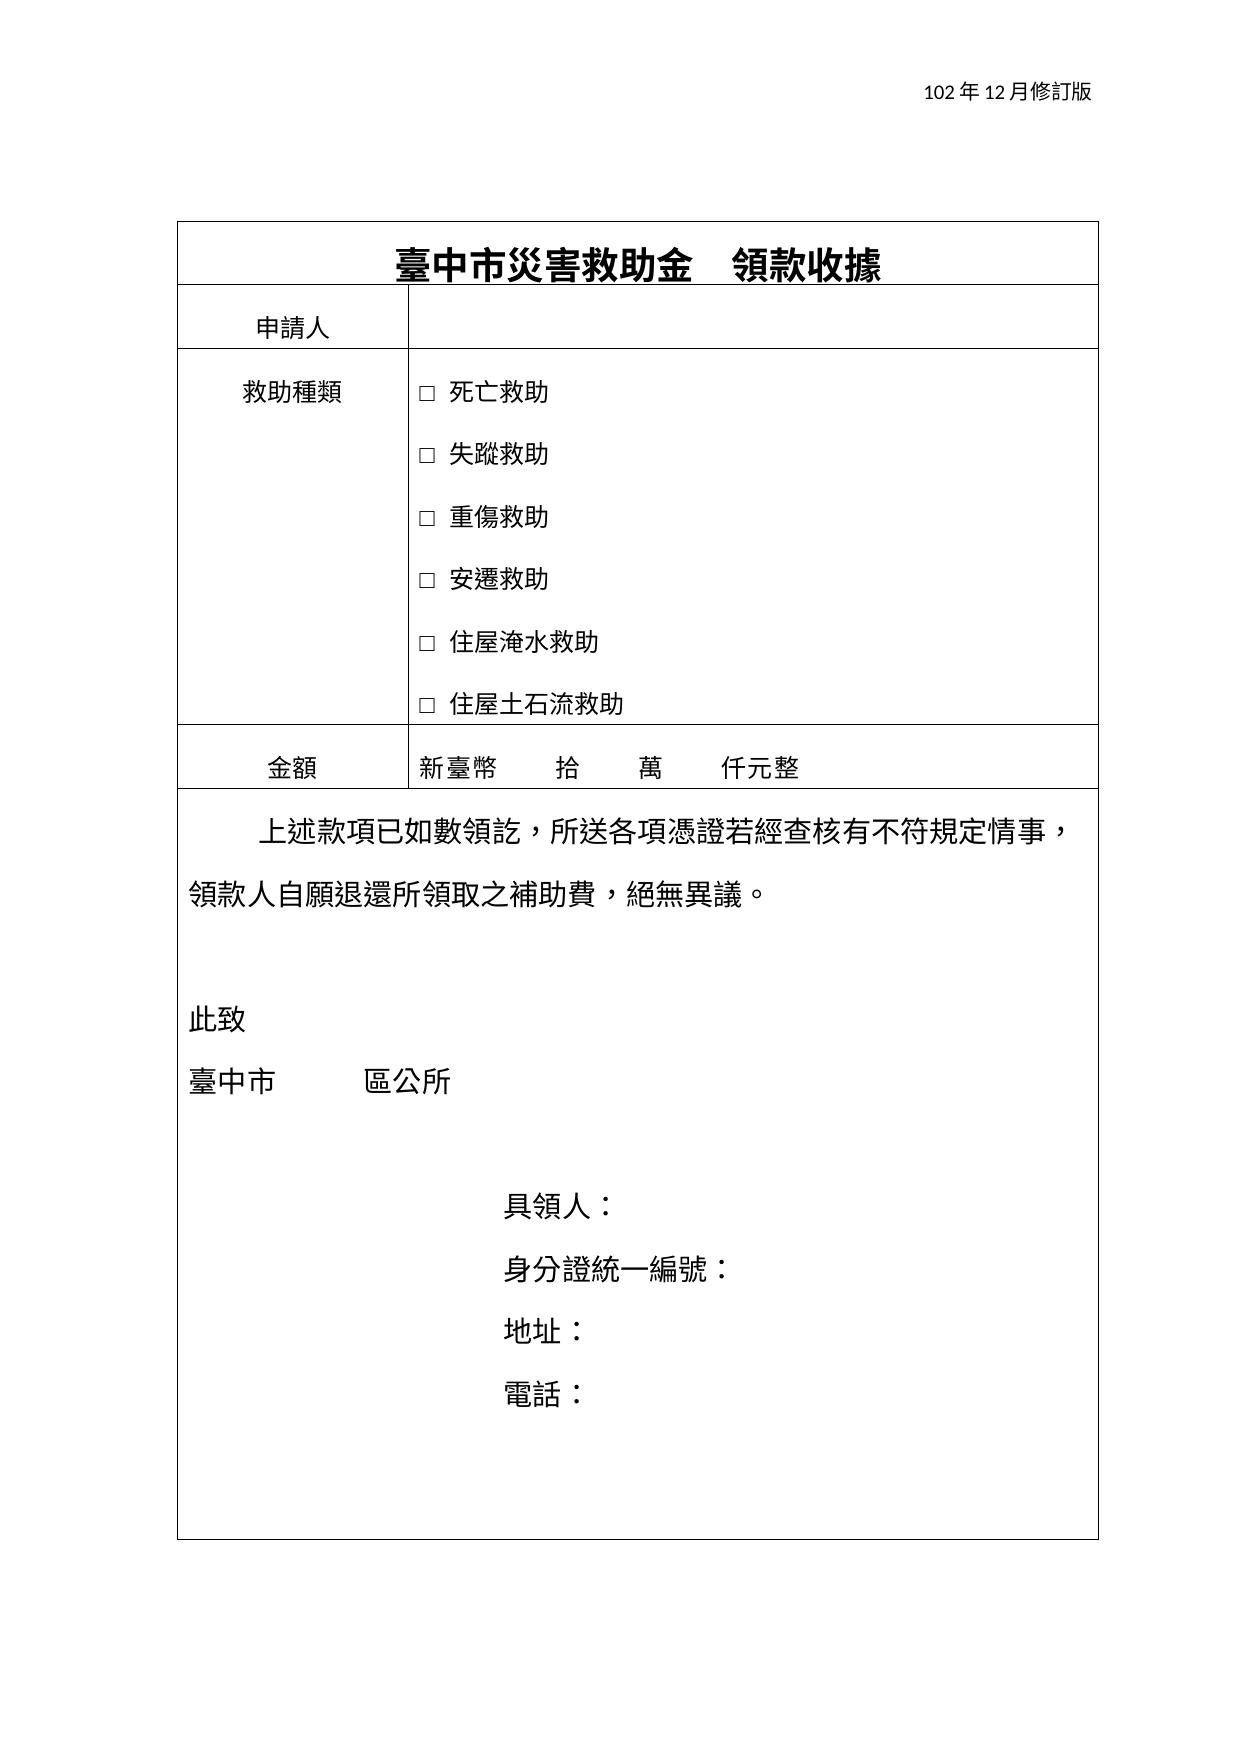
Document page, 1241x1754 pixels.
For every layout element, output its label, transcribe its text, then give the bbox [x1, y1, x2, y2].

table_cell 申請人 [178, 285, 408, 348]
table_cell 救助種類 [178, 349, 408, 724]
table_cell 上述款項已如數領訖，所送各項憑證若經查核有不符規定情事，領款人自願退還所領取之補助費，絕無異議。 此致 臺中市 區公所 具領人： 身分證統一編號： 地址： 電話： [178, 789, 1098, 1538]
table_cell □ 死亡救助 □ 失蹤救助 □ 重傷救助 □ 安遷救助 □ 住屋淹水救助 □ 住屋土石流救助 [409, 349, 1098, 724]
table_cell [409, 285, 1098, 348]
table_cell 新臺幣 拾 萬 仟元整 [409, 725, 1098, 787]
table_header 臺中市災害救助金 領款收據 [178, 222, 1098, 284]
table_cell 金額 [178, 725, 408, 787]
